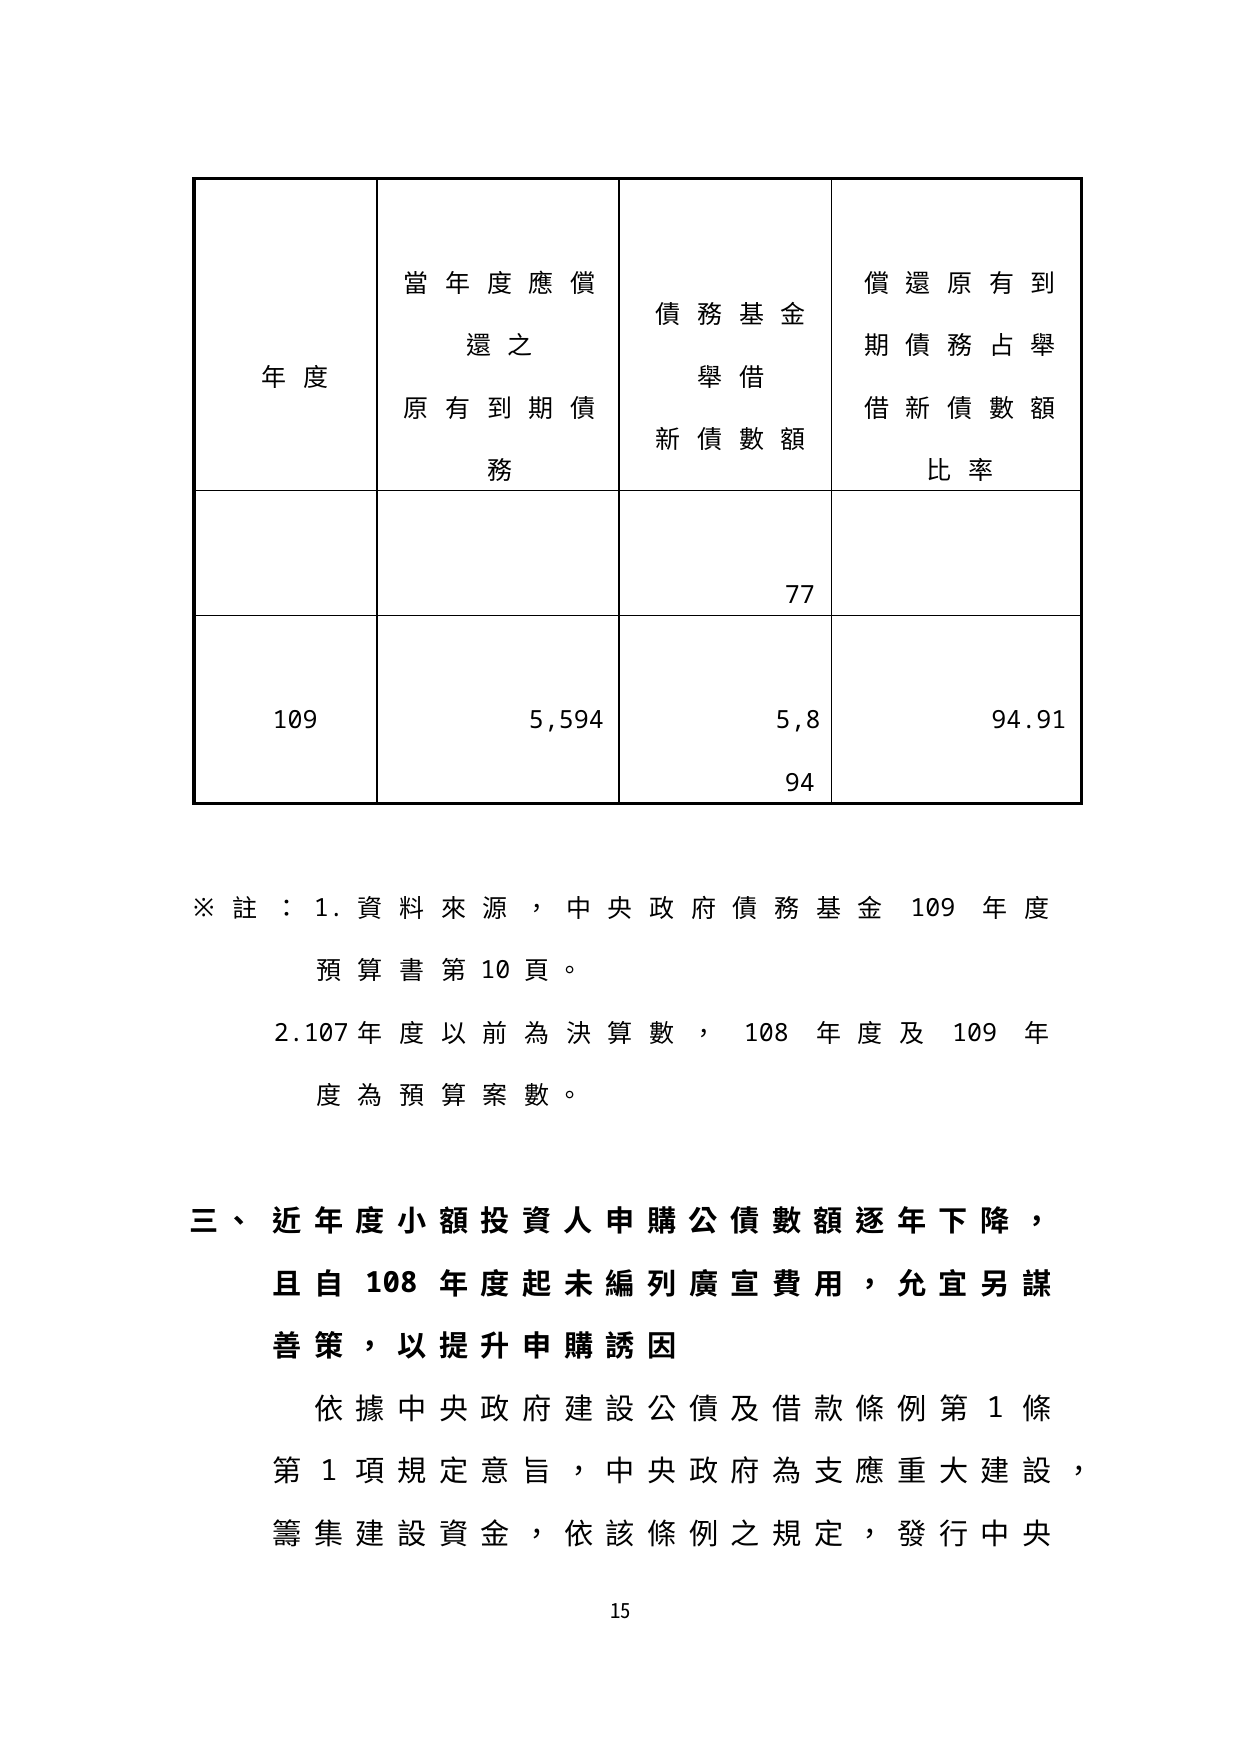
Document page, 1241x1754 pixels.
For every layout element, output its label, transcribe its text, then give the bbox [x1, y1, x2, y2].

table_header 當年度應償還之 原有到期債務 [378, 180, 618, 490]
table_header 年度 [196, 180, 376, 490]
table_cell 109 [196, 616, 376, 802]
table_cell 5,594 [378, 616, 618, 802]
table_header 償還原有到期債務占舉借新債數額比率 [832, 180, 1080, 490]
text 三、近年度小額投資人申購公債數額逐年下降，且自108年度起未編列廣宣費用，允宜另謀善策，以提升申購誘因 [183, 1177, 1058, 1365]
table_cell 77 [620, 491, 831, 615]
table_cell [832, 491, 1080, 615]
text ※註：1.資料來源，中央政府債務基金109年度預算書第10頁。 [183, 865, 1058, 990]
table_cell 5,894 [620, 616, 831, 802]
text 2.107年度以前為決算數，108年度及109年度為預算案數。 [183, 990, 1058, 1115]
table_cell [196, 491, 376, 615]
text 依據中央政府建設公債及借款條例第1條第1項規定意旨，中央政府為支應重大建設，籌集建設資金，依該條例之規定，發行中央政府建設公債，除中央公債交易商得參與公債標售外，小額投資人亦可透過中華郵政股份有限公司及臺灣證券交易所進行申購，惟近年度小額投資人申購公債數額逐年下降。茲說明如下： [242, 1365, 1058, 1552]
table_cell 94.91 [832, 616, 1080, 802]
table_header 債務基金舉借 新債數額 [620, 180, 831, 490]
table_cell [378, 491, 618, 615]
